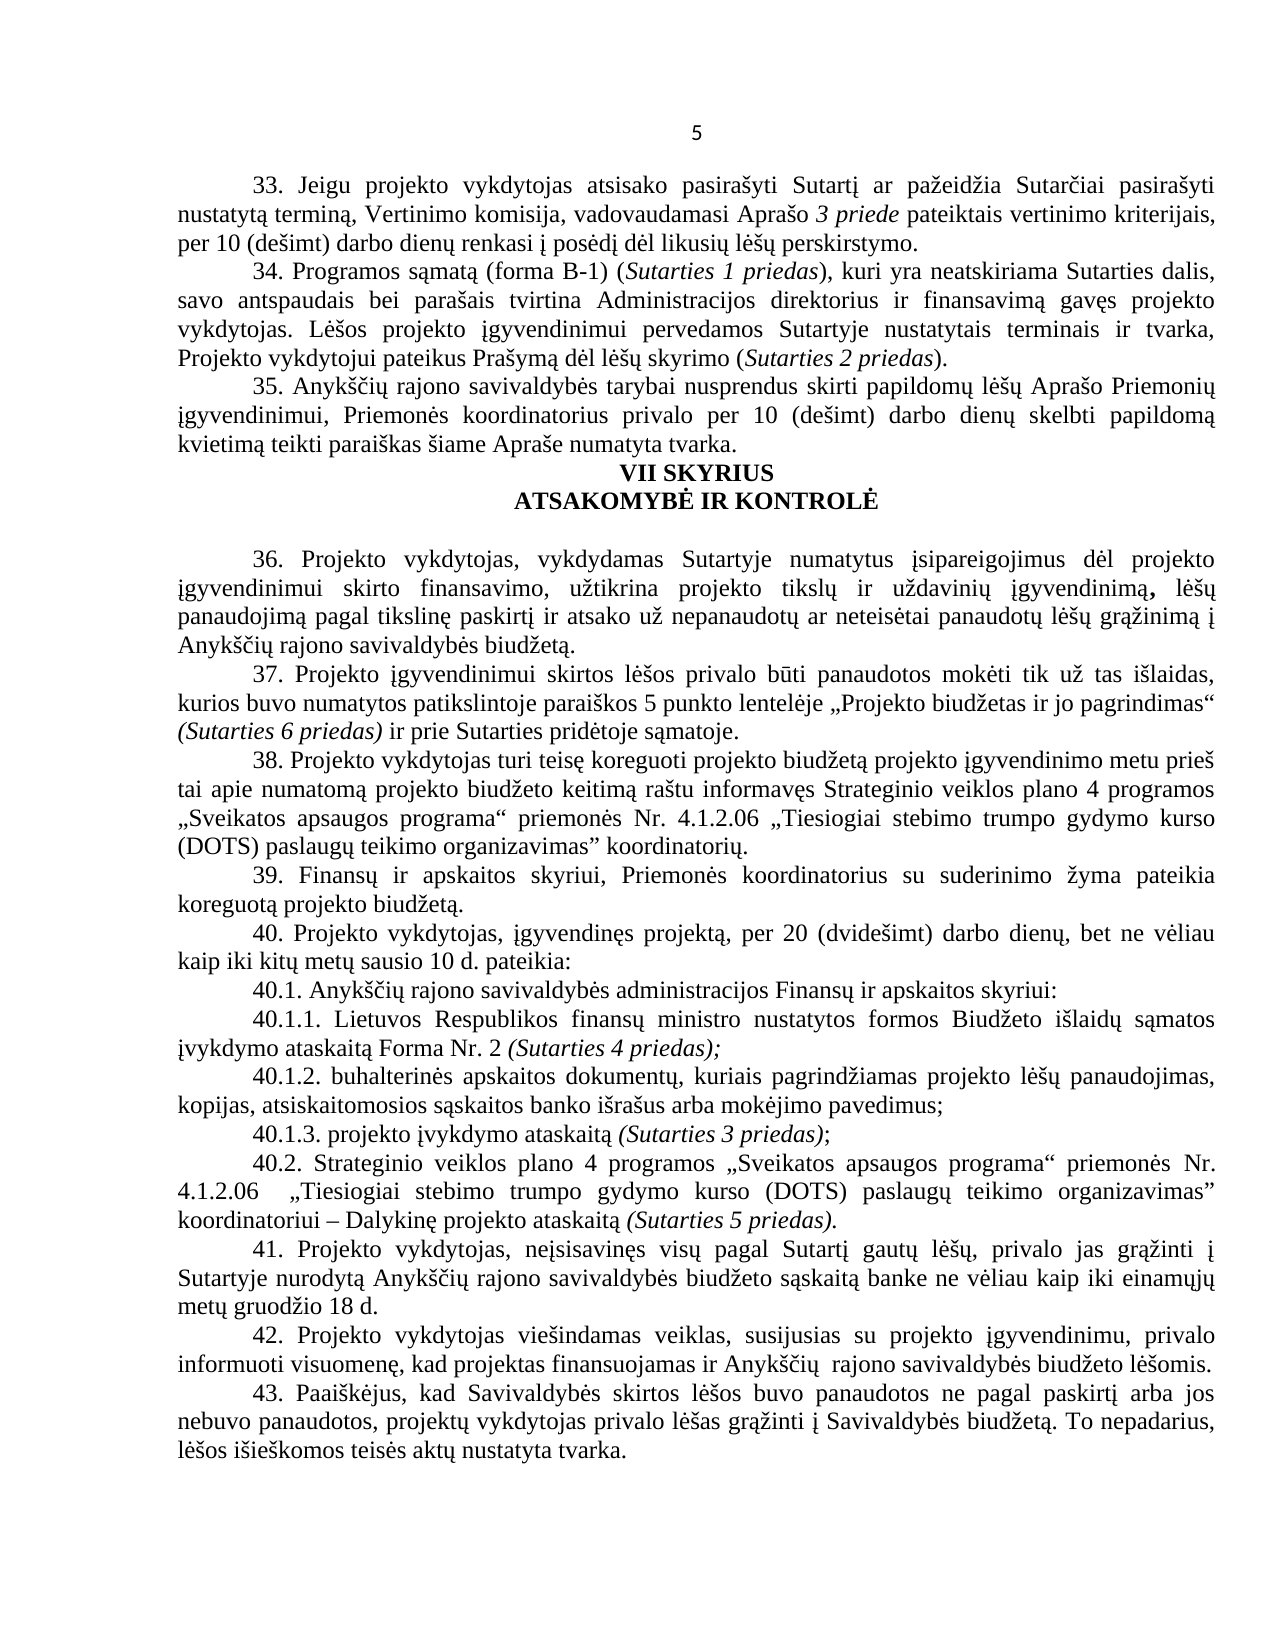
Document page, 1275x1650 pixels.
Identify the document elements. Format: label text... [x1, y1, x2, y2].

text 40.1.2. buhalterinės apskaitos dokumentų, kuriais pagrindžiamas projekto lėšų panaudojimas, kopijas, atsiskaitomosios sąskaitos banko išrašus arba mokėjimo pavedimus; [177, 1061, 1216, 1119]
text 42. Projekto vykdytojas viešindamas veiklas, susijusias su projekto įgyvendinimu, privalo informuoti visuomenę, kad projektas finansuojamas ir Anykščių rajono savivaldybės biudžeto lėšomis. [177, 1320, 1216, 1378]
text 35. Anykščių rajono savivaldybės tarybai nusprendus skirti papildomų lėšų Aprašo Priemonių įgyvendinimui, Priemonės koordinatorius privalo per 10 (dešimt) darbo dienų skelbti papildomą kvietimą teikti paraiškas šiame Apraše numatyta tvarka. [177, 371, 1216, 458]
text 39. Finansų ir apskaitos skyriui, Priemonės koordinatorius su suderinimo žyma pateikia koreguotą projekto biudžetą. [177, 860, 1216, 918]
text ATSAKOMYBĖ IR KONTROLĖ [177, 486, 1216, 515]
text VII SKYRIUS [177, 458, 1216, 486]
text 33. Jeigu projekto vykdytojas atsisako pasirašyti Sutartį ar pažeidžia Sutarčiai pasirašyti nustatytą terminą, Vertinimo komisija, vadovaudamasi Aprašo 3 priede pateiktais vertinimo kriterijais, per 10 (dešimt) darbo dienų renkasi į posėdį dėl likusių lėšų perskirstymo. [177, 170, 1216, 256]
text 40. Projekto vykdytojas, įgyvendinęs projektą, per 20 (dvidešimt) darbo dienų, bet ne vėliau kaip iki kitų metų sausio 10 d. pateikia: [177, 918, 1216, 975]
text 34. Programos sąmatą (forma B-1) (Sutarties 1 priedas), kuri yra neatskiriama Sutarties dalis, savo antspaudais bei parašais tvirtina Administracijos direktorius ir finansavimą gavęs projekto vykdytojas. Lėšos projekto įgyvendinimui pervedamos Sutartyje nustatytais terminais ir tvarka, Projekto vykdytojui pateikus Prašymą dėl lėšų skyrimo (Sutarties 2 priedas). [177, 256, 1216, 371]
text 40.1.1. Lietuvos Respublikos finansų ministro nustatytos formos Biudžeto išlaidų sąmatos įvykdymo ataskaitą Forma Nr. 2 (Sutarties 4 priedas); [177, 1004, 1216, 1061]
text 37. Projekto įgyvendinimui skirtos lėšos privalo būti panaudotos mokėti tik už tas išlaidas, kurios buvo numatytos patikslintoje paraiškos 5 punkto lentelėje „Projekto biudžetas ir jo pagrindimas“ (Sutarties 6 priedas) ir prie Sutarties pridėtoje sąmatoje. [177, 659, 1216, 745]
text 38. Projekto vykdytojas turi teisę koreguoti projekto biudžetą projekto įgyvendinimo metu prieš tai apie numatomą projekto biudžeto keitimą raštu informavęs Strateginio veiklos plano 4 programos „Sveikatos apsaugos programa“ priemonės Nr. 4.1.2.06 „Tiesiogiai stebimo trumpo gydymo kurso (DOTS) paslaugų teikimo organizavimas” koordinatorių. [177, 745, 1216, 860]
text 40.1. Anykščių rajono savivaldybės administracijos Finansų ir apskaitos skyriui: [177, 975, 1216, 1004]
text 40.1.3. projekto įvykdymo ataskaitą (Sutarties 3 priedas); [177, 1119, 1216, 1148]
text 43. Paaiškėjus, kad Savivaldybės skirtos lėšos buvo panaudotos ne pagal paskirtį arba jos nebuvo panaudotos, projektų vykdytojas privalo lėšas grąžinti į Savivaldybės biudžetą. To nepadarius, lėšos išieškomos teisės aktų nustatyta tvarka. [177, 1378, 1216, 1464]
text 40.2. Strateginio veiklos plano 4 programos „Sveikatos apsaugos programa“ priemonės Nr. 4.1.2.06 „Tiesiogiai stebimo trumpo gydymo kurso (DOTS) paslaugų teikimo organizavimas” koordinatoriui – Dalykinę projekto ataskaitą (Sutarties 5 priedas). [177, 1148, 1216, 1234]
text 36. Projekto vykdytojas, vykdydamas Sutartyje numatytus įsipareigojimus dėl projekto įgyvendinimui skirto finansavimo, užtikrina projekto tikslų ir uždavinių įgyvendinimą, lėšų panaudojimą pagal tikslinę paskirtį ir atsako už nepanaudotų ar neteisėtai panaudotų lėšų grąžinimą į Anykščių rajono savivaldybės biudžetą. [177, 544, 1216, 659]
text 41. Projekto vykdytojas, neįsisavinęs visų pagal Sutartį gautų lėšų, privalo jas grąžinti į Sutartyje nurodytą Anykščių rajono savivaldybės biudžeto sąskaitą banke ne vėliau kaip iki einamųjų metų gruodžio 18 d. [177, 1234, 1216, 1320]
